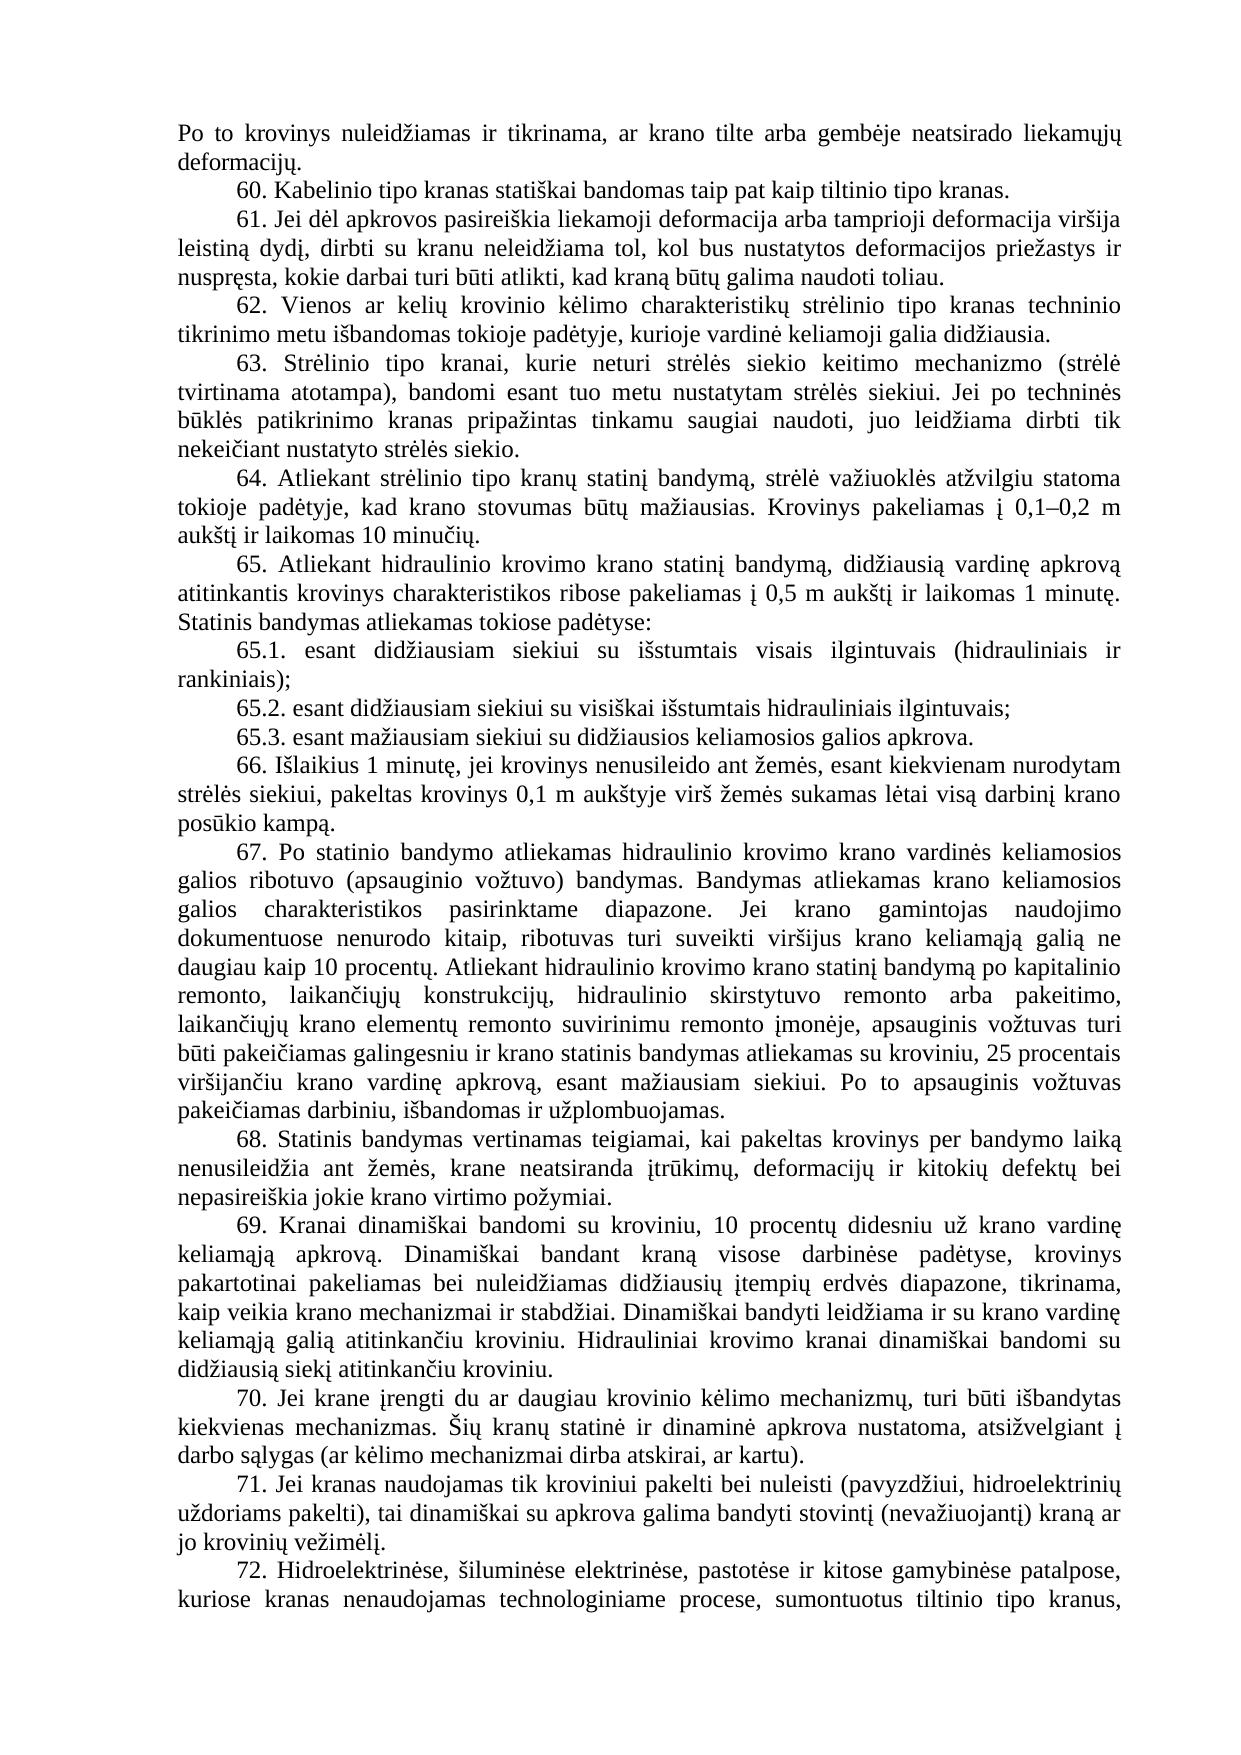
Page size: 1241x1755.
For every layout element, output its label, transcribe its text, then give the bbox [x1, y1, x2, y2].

text 69. Kranai dinamiškai bandomi su kroviniu, 10 procentų didesniu už krano vardinę keliamąją apkrovą. Dinamiškai bandant kraną visose darbinėse padėtyse, krovinys pakartotinai pakeliamas bei nuleidžiamas didžiausių įtempių erdvės diapazone, tikrinama, kaip veikia krano mechanizmai ir stabdžiai. Dinamiškai bandyti leidžiama ir su krano vardinę keliamąją galią atitinkančiu kroviniu. Hidrauliniai krovimo kranai dinamiškai bandomi su didžiausią siekį atitinkančiu kroviniu. [177, 1211, 1122, 1383]
text 67. Po statinio bandymo atliekamas hidraulinio krovimo krano vardinės keliamosios galios ribotuvo (apsauginio vožtuvo) bandymas. Bandymas atliekamas krano keliamosios galios charakteristikos pasirinktame diapazone. Jei krano gamintojas naudojimo dokumentuose nenurodo kitaip, ribotuvas turi suveikti viršijus krano keliamąją galią ne daugiau kaip 10 procentų. Atliekant hidraulinio krovimo krano statinį bandymą po kapitalinio remonto, laikančiųjų konstrukcijų, hidraulinio skirstytuvo remonto arba pakeitimo, laikančiųjų krano elementų remonto suvirinimu remonto įmonėje, apsauginis vožtuvas turi būti pakeičiamas galingesniu ir krano statinis bandymas atliekamas su kroviniu, 25 procentais viršijančiu krano vardinę apkrovą, esant mažiausiam siekiui. Po to apsauginis vožtuvas pakeičiamas darbiniu, išbandomas ir užplombuojamas. [177, 837, 1122, 1124]
text 62. Vienos ar kelių krovinio kėlimo charakteristikų strėlinio tipo kranas techninio tikrinimo metu išbandomas tokioje padėtyje, kurioje vardinė keliamoji galia didžiausia. [177, 291, 1122, 348]
text 66. Išlaikius 1 minutę, jei krovinys nenusileido ant žemės, esant kiekvienam nurodytam strėlės siekiui, pakeltas krovinys 0,1 m aukštyje virš žemės sukamas lėtai visą darbinį krano posūkio kampą. [177, 751, 1122, 837]
text 60. Kabelinio tipo kranas statiškai bandomas taip pat kaip tiltinio tipo kranas. [177, 176, 1122, 204]
text 63. Strėlinio tipo kranai, kurie neturi strėlės siekio keitimo mechanizmo (strėlė tvirtinama atotampa), bandomi esant tuo metu nustatytam strėlės siekiui. Jei po techninės būklės patikrinimo kranas pripažintas tinkamu saugiai naudoti, juo leidžiama dirbti tik nekeičiant nustatyto strėlės siekio. [177, 348, 1122, 463]
text 65.2. esant didžiausiam siekiui su visiškai išstumtais hidrauliniais ilgintuvais; [177, 693, 1122, 722]
text 65.3. esant mažiausiam siekiui su didžiausios keliamosios galios apkrova. [177, 722, 1122, 751]
text 61. Jei dėl apkrovos pasireiškia liekamoji deformacija arba tamprioji deformacija viršija leistiną dydį, dirbti su kranu neleidžiama tol, kol bus nustatytos deformacijos priežastys ir nuspręsta, kokie darbai turi būti atlikti, kad kraną būtų galima naudoti toliau. [177, 204, 1122, 291]
text 65. Atliekant hidraulinio krovimo krano statinį bandymą, didžiausią vardinę apkrovą atitinkantis krovinys charakteristikos ribose pakeliamas į 0,5 m aukštį ir laikomas 1 minutę. Statinis bandymas atliekamas tokiose padėtyse: [177, 549, 1122, 636]
text 64. Atliekant strėlinio tipo kranų statinį bandymą, strėlė važiuoklės atžvilgiu statoma tokioje padėtyje, kad krano stovumas būtų mažiausias. Krovinys pakeliamas į 0,1–0,2 m aukštį ir laikomas 10 minučių. [177, 463, 1122, 549]
text 70. Jei krane įrengti du ar daugiau krovinio kėlimo mechanizmų, turi būti išbandytas kiekvienas mechanizmas. Šių kranų statinė ir dinaminė apkrova nustatoma, atsižvelgiant į darbo sąlygas (ar kėlimo mechanizmai dirba atskirai, ar kartu). [177, 1383, 1122, 1469]
text Po to krovinys nuleidžiamas ir tikrinama, ar krano tilte arba gembėje neatsirado liekamųjų deformacijų. [177, 118, 1122, 176]
text 72. Hidroelektrinėse, šiluminėse elektrinėse, pastotėse ir kitose gamybinėse patalpose, kuriose kranas nenaudojamas technologiniame procese, sumontuotus tiltinio tipo kranus, [177, 1556, 1122, 1613]
text 68. Statinis bandymas vertinamas teigiamai, kai pakeltas krovinys per bandymo laiką nenusileidžia ant žemės, krane neatsiranda įtrūkimų, deformacijų ir kitokių defektų bei nepasireiškia jokie krano virtimo požymiai. [177, 1124, 1122, 1211]
text 65.1. esant didžiausiam siekiui su išstumtais visais ilgintuvais (hidrauliniais ir rankiniais); [177, 636, 1122, 693]
text 71. Jei kranas naudojamas tik kroviniui pakelti bei nuleisti (pavyzdžiui, hidroelektrinių uždoriams pakelti), tai dinamiškai su apkrova galima bandyti stovintį (nevažiuojantį) kraną ar jo krovinių vežimėlį. [177, 1469, 1122, 1556]
